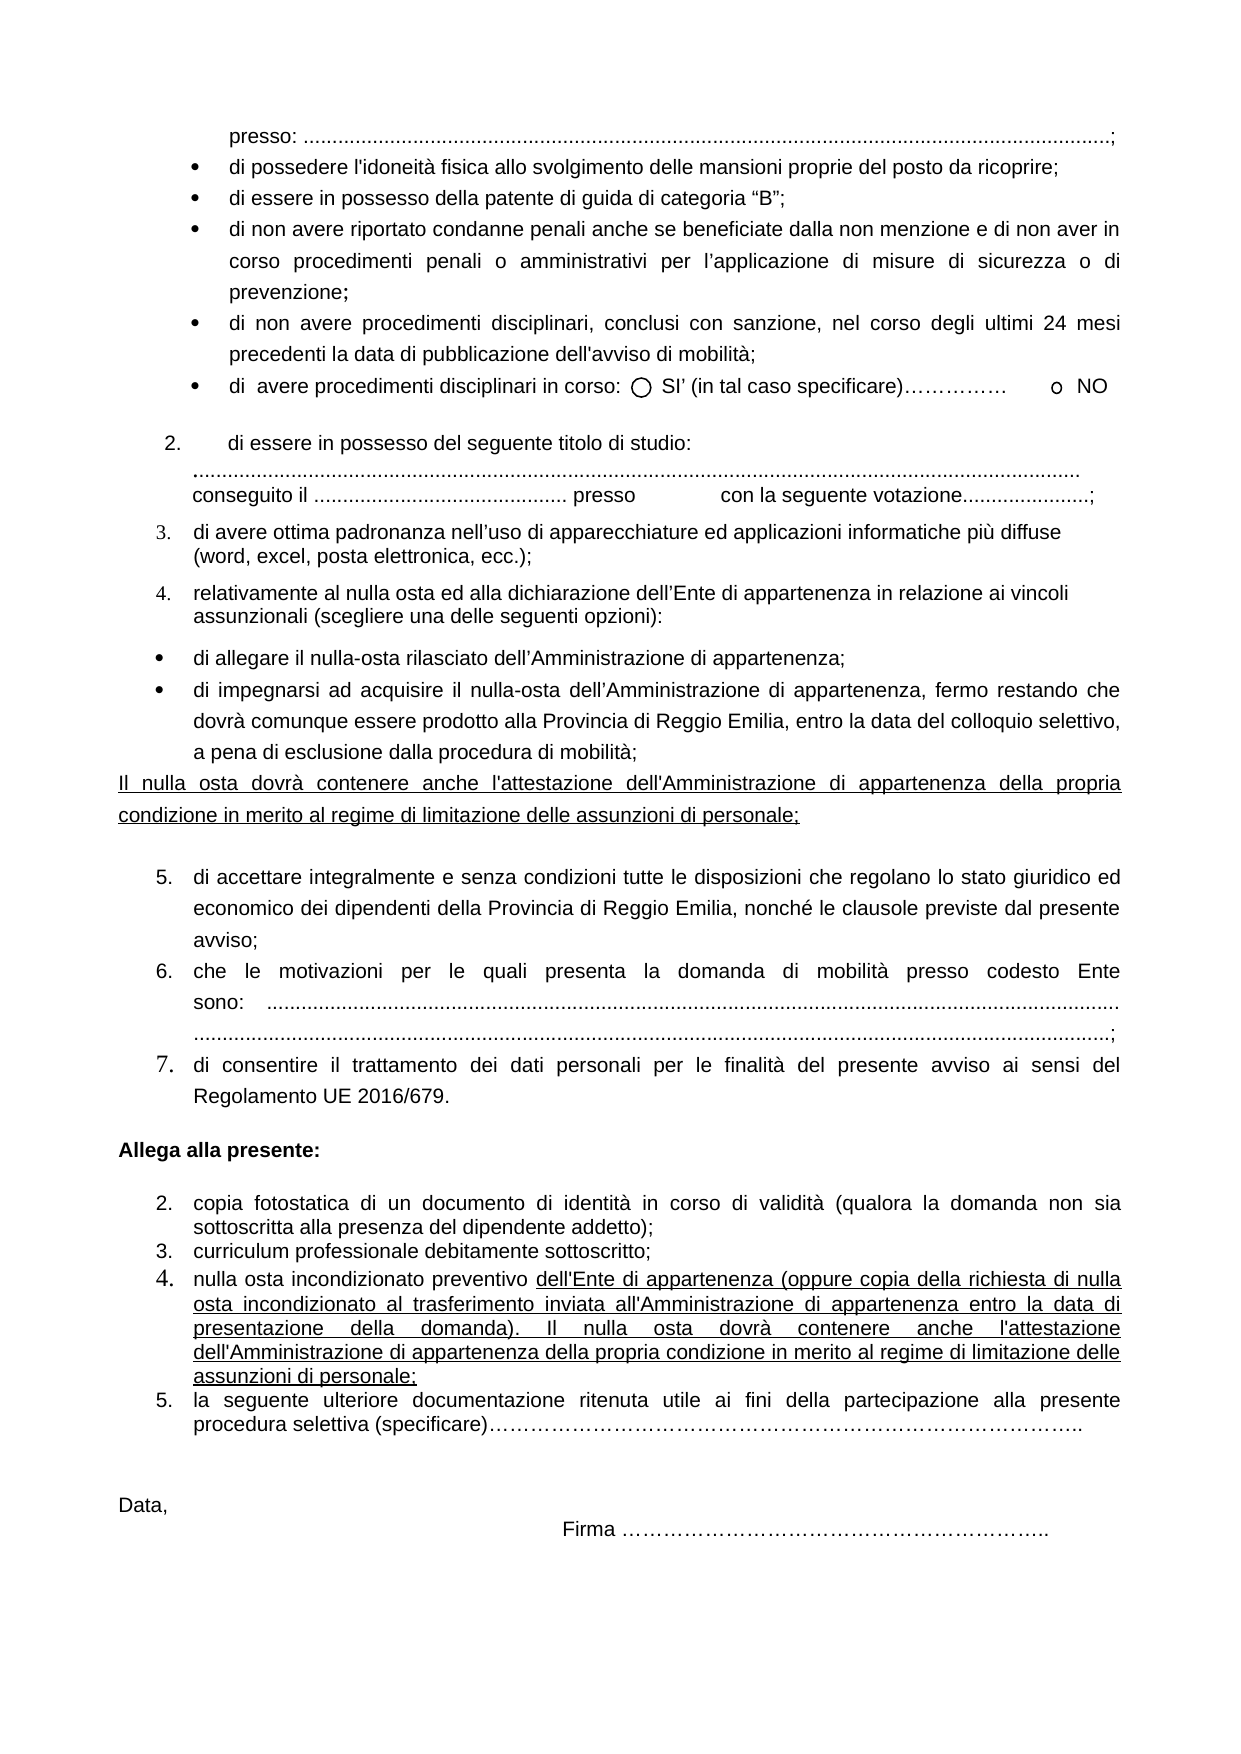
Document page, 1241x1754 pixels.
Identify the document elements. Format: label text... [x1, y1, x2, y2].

text Data, [118, 1493, 1122, 1517]
text .......................................................................................................................................................... conseguito il ............................................ presso con la seguente votazione......................; [148, 454, 1122, 507]
list curriculum professionale debitamente sottoscritto; [156, 1239, 1122, 1263]
text Allega alla presente: [118, 1138, 1122, 1162]
list di possedere l'idoneità fisica allo svolgimento delle mansioni proprie del posto da ricoprire; [191, 149, 1122, 181]
text condizione in merito al regime di limitazione delle assunzioni di personale; [118, 793, 1122, 828]
list di avere procedimenti disciplinari in corso: SI’ (in tal caso specificare)…………… NO [191, 368, 1122, 399]
text Firma …………………………………………………….. [489, 1517, 1122, 1541]
list nulla osta incondizionato preventivo dell'Ente di appartenenza (oppure copia della richiesta di nulla osta incondizionato al trasferimento inviata all'Amministrazione di appartenenza entro la data di presentazione della domanda). Il nulla osta dovrà contenere anche l'attestazione dell'Amministrazione di appartenenza della propria condizione in merito al regime di limitazione delle assunzioni di personale; [156, 1263, 1122, 1387]
list di consentire il trattamento dei dati personali per le finalità del presente avviso ai sensi del Regolamento UE 2016/679. [156, 1047, 1122, 1109]
list che le motivazioni per le quali presenta la domanda di mobilità presso codesto Ente sono: ...................................................................................................................................................................................................................................................................................................................; [156, 953, 1122, 1047]
list di essere in possesso della patente di guida di categoria “B”; [191, 181, 1122, 212]
text 2. di essere in possesso del seguente titolo di studio: [118, 431, 1122, 454]
list di accettare integralmente e senza condizioni tutte le disposizioni che regolano lo stato giuridico ed economico dei dipendenti della Provincia di Reggio Emilia, nonché le clausole previste dal presente avviso; [156, 859, 1122, 953]
list di allegare il nulla-osta rilasciato dell’Amministrazione di appartenenza; [156, 641, 1122, 672]
list di non avere riportato condanne penali anche se beneficiate dalla non menzione e di non aver in corso procedimenti penali o amministrativi per l’applicazione di misure di sicurezza o di prevenzione; [191, 212, 1122, 306]
list copia fotostatica di un documento di identità in corso di validità (qualora la domanda non sia sottoscritta alla presenza del dipendente addetto); [156, 1191, 1122, 1239]
list relativamente al nulla osta ed alla dichiarazione dell’Ente di appartenenza in relazione ai vincoli assunzionali (scegliere una delle seguenti opzioni): [156, 580, 1122, 628]
list di impegnarsi ad acquisire il nulla-osta dell’Amministrazione di appartenenza, fermo restando che dovrà comunque essere prodotto alla Provincia di Reggio Emilia, entro la data del colloquio selettivo, a pena di esclusione dalla procedura di mobilità; [156, 672, 1122, 766]
text Il nulla osta dovrà contenere anche l'attestazione dell'Amministrazione di appartenenza della propria [118, 766, 1122, 792]
list di non avere procedimenti disciplinari, conclusi con sanzione, nel corso degli ultimi 24 mesi precedenti la data di pubblicazione dell'avviso di mobilità; [191, 306, 1122, 368]
list di avere ottima padronanza nell’uso di apparecchiature ed applicazioni informatiche più diffuse (word, excel, posta elettronica, ecc.); [156, 520, 1122, 568]
list la seguente ulteriore documentazione ritenuta utile ai fini della partecipazione alla presente procedura selettiva (specificare)………………………………………………………………………….. [156, 1387, 1122, 1435]
list di aver superato il periodo di prova presso: ............................................................................................................................................; [191, 118, 1122, 149]
